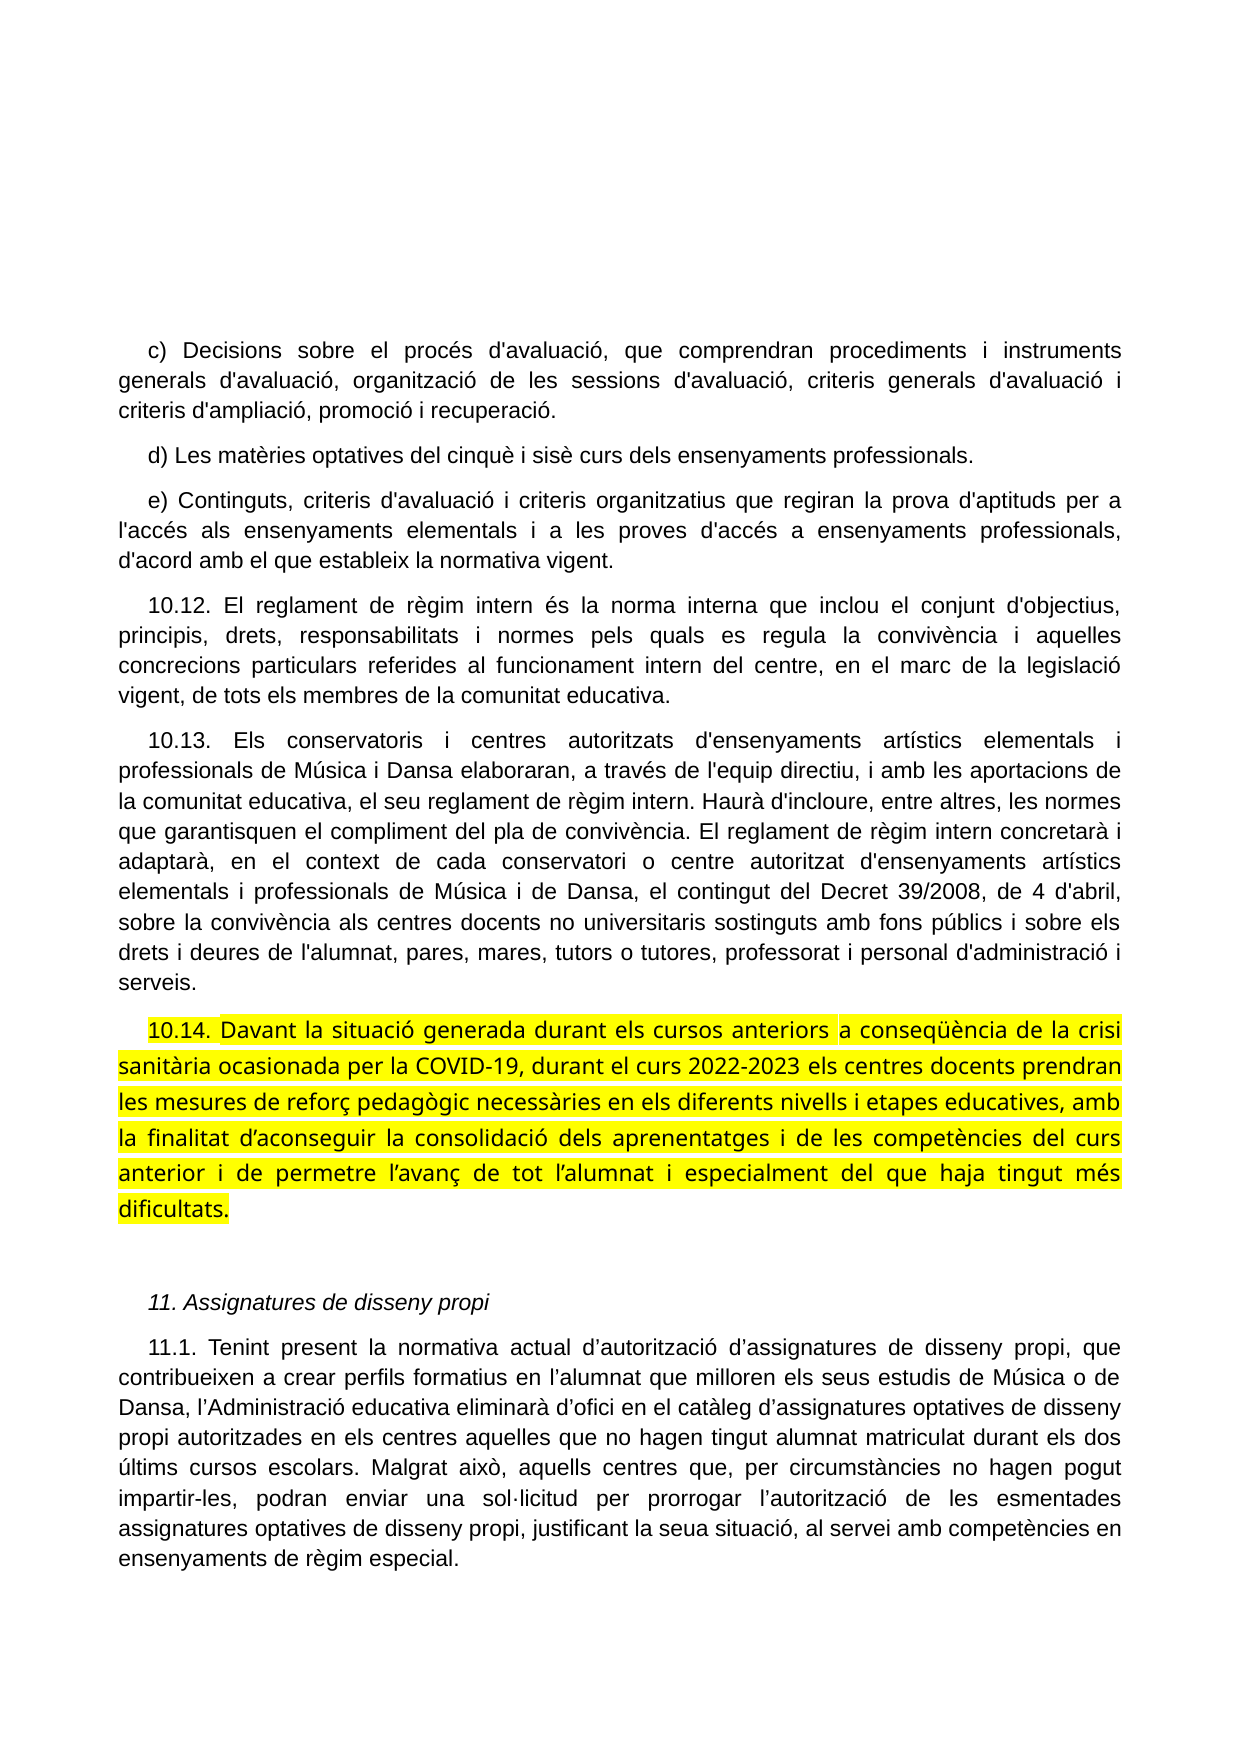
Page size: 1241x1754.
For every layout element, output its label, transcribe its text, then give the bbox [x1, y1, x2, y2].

text 11.1. Tenint present la normativa actual d’autorització d’assignatures de disseny propi, que contribueixen a crear perfils formatius en l’alumnat que milloren els seus estudis de Música o de Dansa, l’Administració educativa eliminarà d’ofici en el catàleg d’assignatures optatives de disseny propi autoritzades en els centres aquelles que no hagen tingut alumnat matriculat durant els dos últims cursos escolars. Malgrat això, aquells centres que, per circumstàncies no hagen pogut impartir-les, podran enviar una sol·licitud per prorrogar l’autorització de les esmentades assignatures optatives de disseny propi, justificant la seua situació, al servei amb competències en ensenyaments de règim especial. [118, 1333, 1122, 1571]
text e) Continguts, criteris d'avaluació i criteris organitzatius que regiran la prova d'aptituds per a l'accés als ensenyaments elementals i a les proves d'accés a ensenyaments professionals, d'acord amb el que estableix la normativa vigent. [118, 487, 1122, 573]
text c) Decisions sobre el procés d'avaluació, que comprendran procediments i instruments generals d'avaluació, organització de les sessions d'avaluació, criteris generals d'avaluació i criteris d'ampliació, promoció i recuperació. [118, 337, 1122, 423]
text 11. Assignatures de disseny propi [118, 1289, 1122, 1315]
text 10.13. Els conservatoris i centres autoritzats d'ensenyaments artístics elementals i professionals de Música i Dansa elaboraran, a través de l'equip directiu, i amb les aportacions de la comunitat educativa, el seu reglament de règim intern. Haurà d'incloure, entre altres, les normes que garantisquen el compliment del pla de convivència. El reglament de règim intern concretarà i adaptarà, en el context de cada conservatori o centre autoritzat d'ensenyaments artístics elementals i professionals de Música i de Dansa, el contingut del Decret 39/2008, de 4 d'abril, sobre la convivència als centres docents no universitaris sostinguts amb fons públics i sobre els drets i deures de l'alumnat, pares, mares, tutors o tutores, professorat i personal d'administració i serveis. [118, 727, 1122, 995]
text 10.12. El reglament de règim intern és la norma interna que inclou el conjunt d'objectius, principis, drets, responsabilitats i normes pels quals es regula la convivència i aquelles concrecions particulars referides al funcionament intern del centre, en el marc de la legislació vigent, de tots els membres de la comunitat educativa. [118, 592, 1122, 709]
text d) Les matèries optatives del cinquè i sisè curs dels ensenyaments professionals. [118, 442, 1122, 468]
text 10.14. Davant la situació generada durant els cursos anteriors a conseqüència de la crisi sanitària ocasionada per la COVID-19, durant el curs 2022-2023 els centres docents prendran les mesures de reforç pedagògic necessàries en els diferents nivells i etapes educatives, amb la finalitat d’aconseguir la consolidació dels aprenentatges i de les competències del curs anterior i de permetre l’avanç de tot l’alumnat i especialment del que haja tingut més dificultats. [118, 1014, 1122, 1224]
